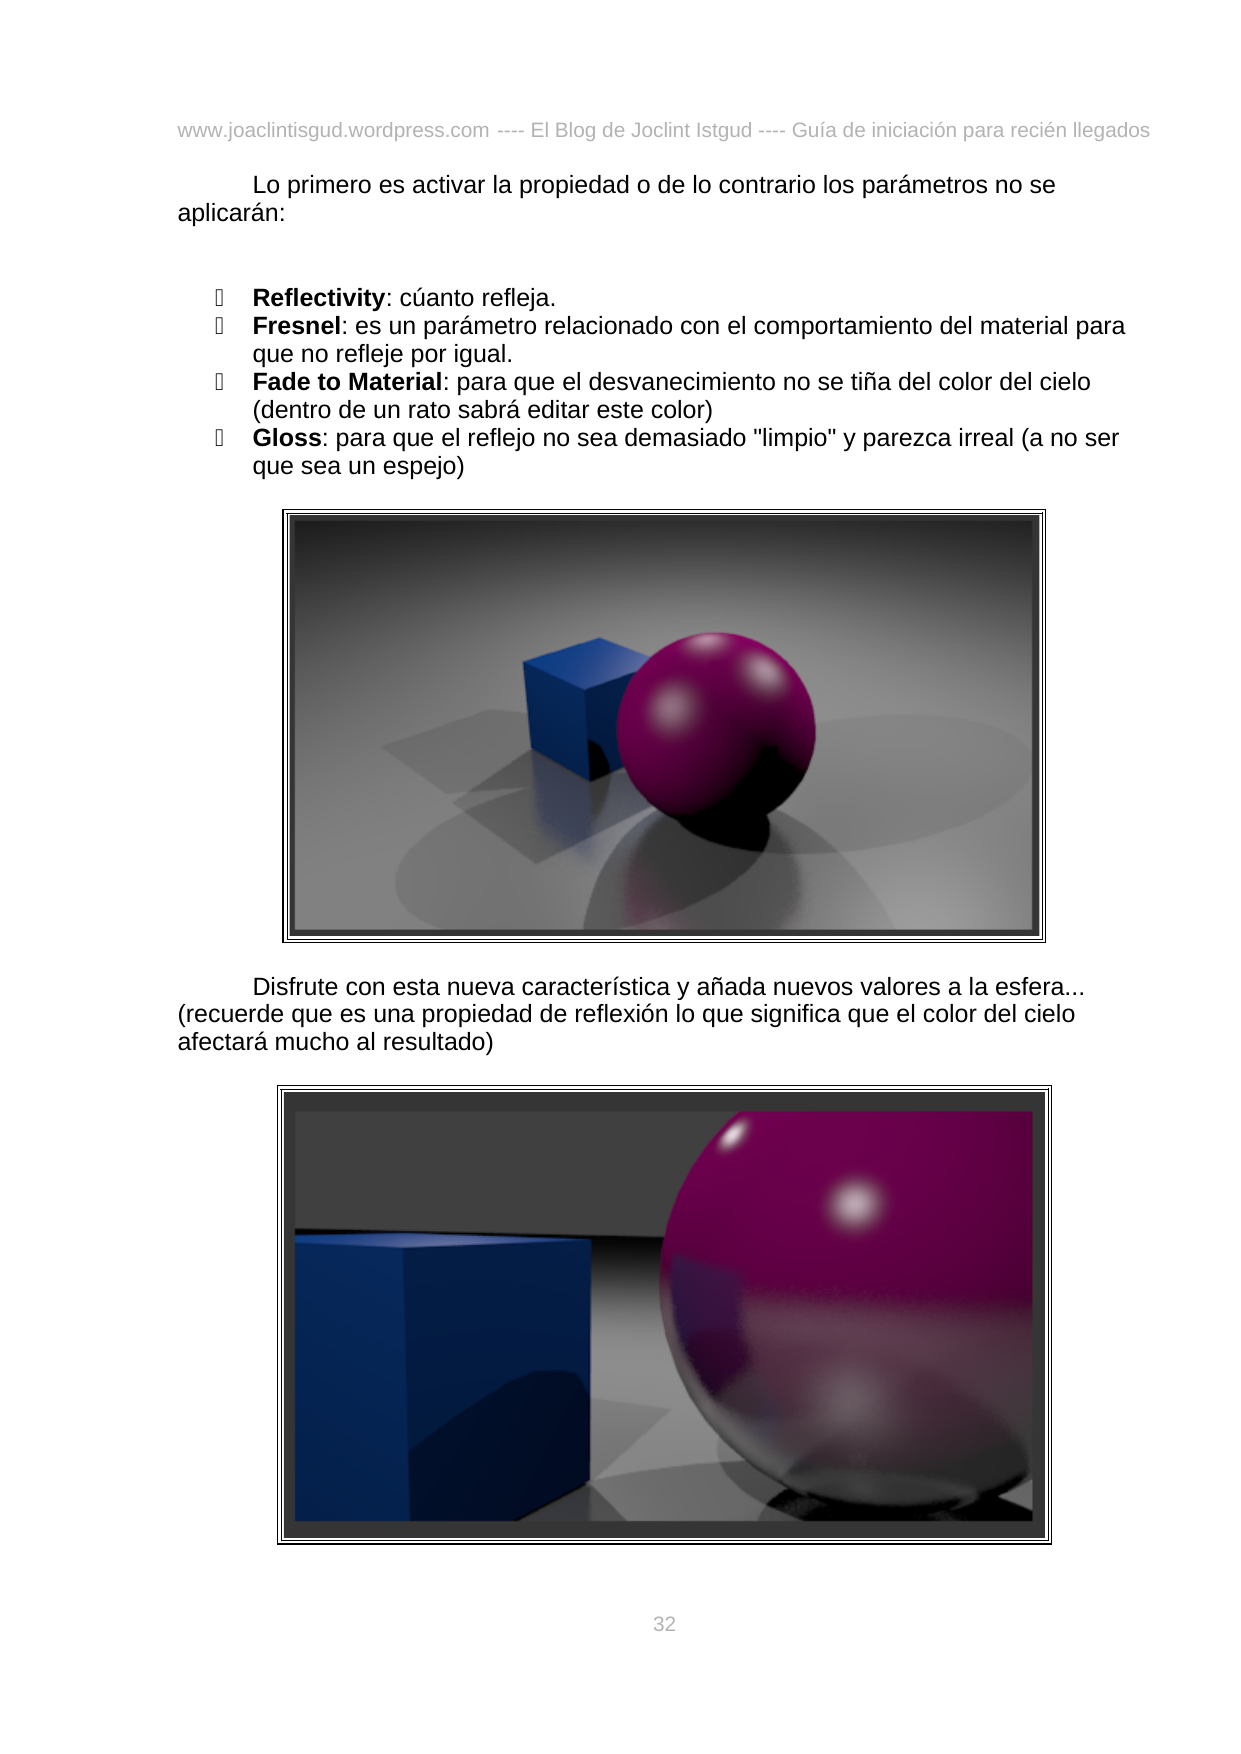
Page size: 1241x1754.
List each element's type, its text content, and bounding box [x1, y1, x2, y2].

list Gloss: para que el reflejo no sea demasiado "limpio" y parezca irreal (a no ser que sea un espejo) [472, 424, 1152, 479]
text Lo primero es activar la propiedad o de lo contrario los parámetros no se aplicarán: [177, 171, 1152, 254]
list Fade to Material: para que el desvanecimiento no se tiña del color del cielo (dentro de un rato sabrá editar este color) [721, 368, 1152, 424]
list Reflectivity: cúanto refleja. [563, 284, 1152, 312]
list Gloss: para que el reflejo no sea demasiado "limpio" y parezca irreal (a no ser que sea un espejo) [215, 424, 252, 479]
picture [289, 515, 1040, 936]
list Fresnel: es un parámetro relacionado con el comportamiento del material para que no refleje por igual. [215, 312, 252, 368]
picture [283, 1092, 1045, 1538]
text Disfrute con esta nueva característica y añada nuevos valores a la esfera... (recuerde que es una propiedad de reflexión lo que significa que el color del cielo afectará mucho al resultado) [501, 972, 1152, 1056]
list Reflectivity: cúanto refleja. [215, 284, 252, 312]
list Fresnel: es un parámetro relacionado con el comportamiento del material para que no refleje por igual. [521, 312, 1152, 368]
